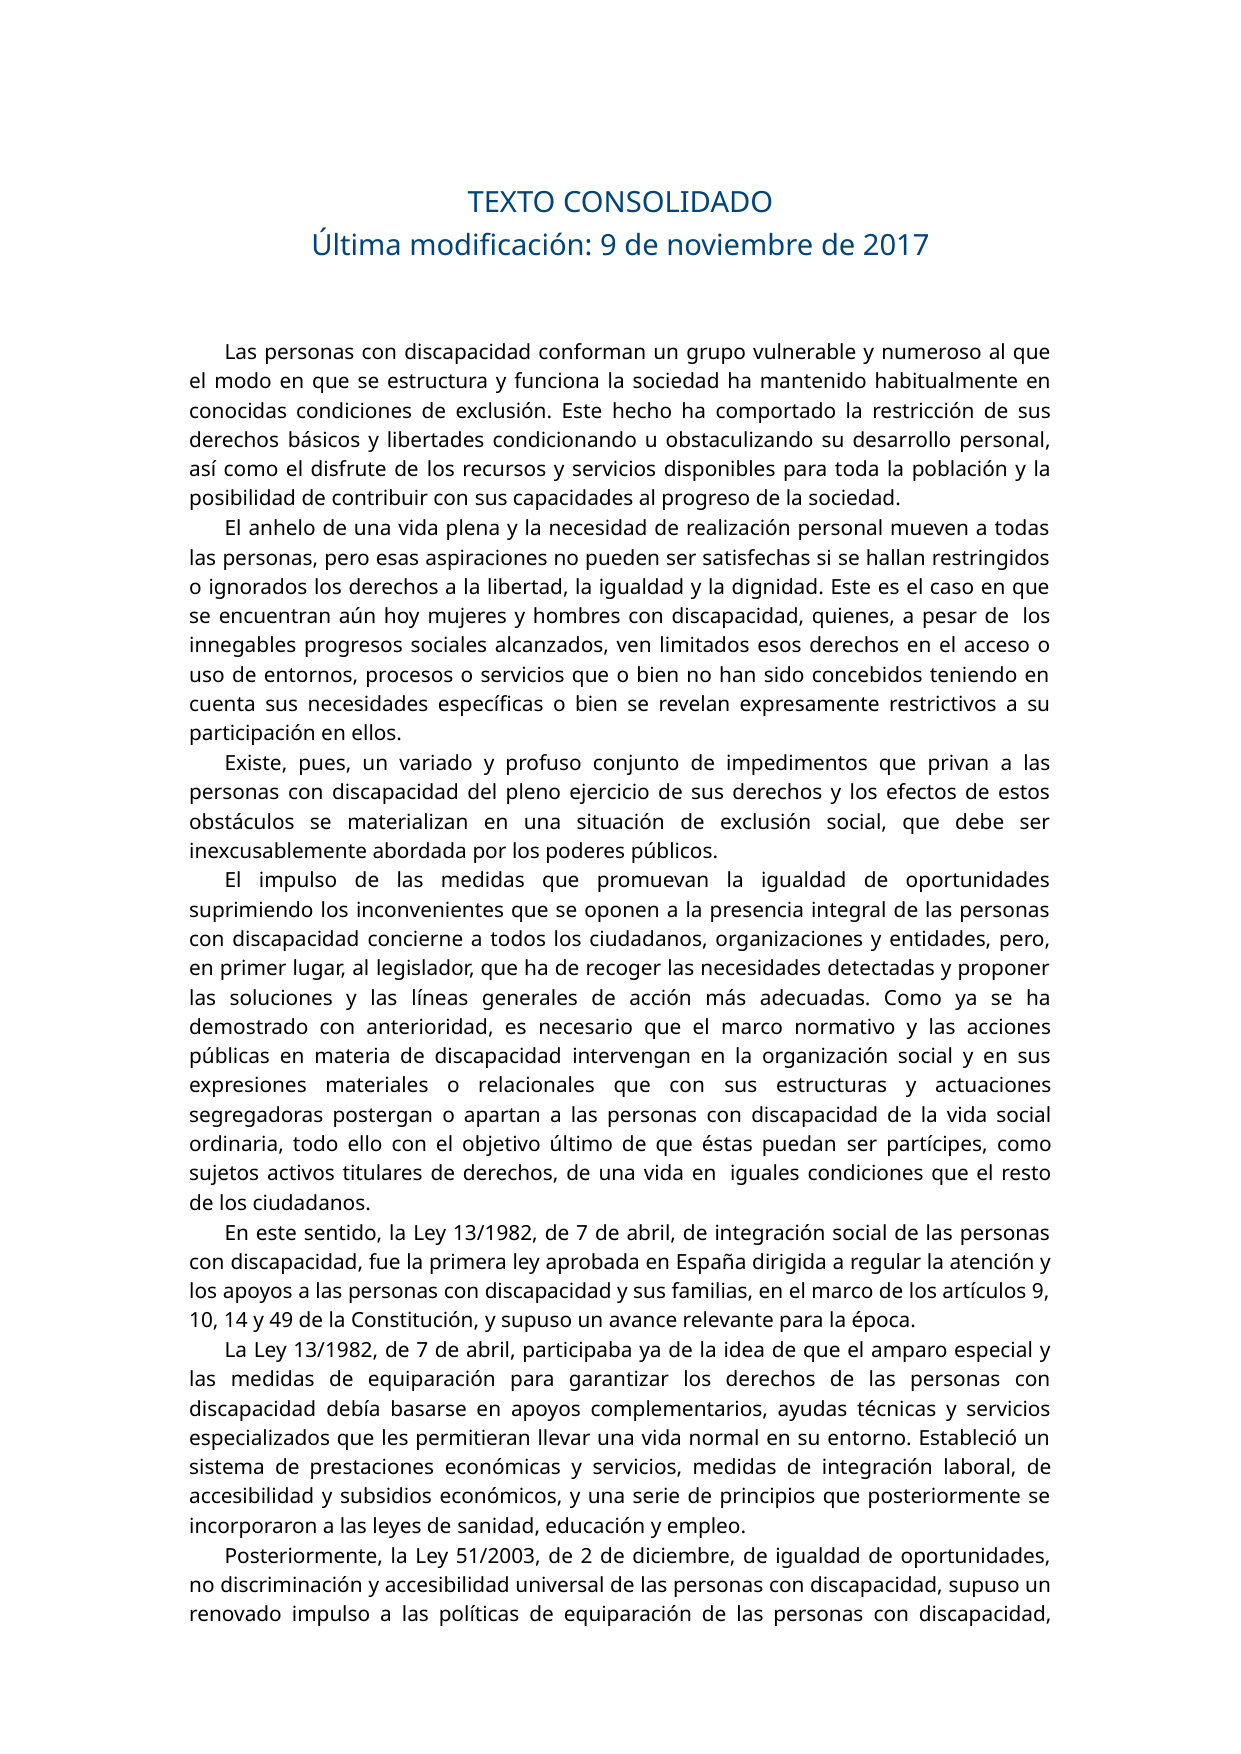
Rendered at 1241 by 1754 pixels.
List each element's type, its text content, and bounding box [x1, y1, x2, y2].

text Existe, pues, un variado y profuso conjunto de impedimentos que privan a las personas con discapacidad del pleno ejercicio de sus derechos y los efectos de estos obstáculos se materializan en una situación de exclusión social, que debe ser inexcusablemente abordada por los poderes públicos. [189, 748, 1051, 864]
text TEXTO CONSOLIDADO [373, 181, 867, 221]
text Posteriormente, la Ley 51/2003, de 2 de diciembre, de igualdad de oportunidades, no discriminación y accesibilidad universal de las personas con discapacidad, supuso un renovado impulso a las políticas de equiparación de las personas con discapacidad, [189, 1541, 1051, 1628]
text El impulso de las medidas que promuevan la igualdad de oportunidades suprimiendo los inconvenientes que se oponen a la presencia integral de las personas con discapacidad concierne a todos los ciudadanos, organizaciones y entidades, pero, en primer lugar, al legislador, que ha de recoger las necesidades detectadas y proponer las soluciones y las líneas generales de acción más adecuadas. Como ya se ha demostrado con anterioridad, es necesario que el marco normativo y las acciones públicas en materia de discapacidad intervengan en la organización social y en sus expresiones materiales o relacionales que con sus estructuras y actuaciones segregadoras postergan o apartan a las personas con discapacidad de la vida social ordinaria, todo ello con el objetivo último de que éstas puedan ser partícipes, como sujetos activos titulares de derechos, de una vida en iguales condiciones que el resto de los ciudadanos. [189, 866, 1051, 1216]
text Las personas con discapacidad conforman un grupo vulnerable y numeroso al que el modo en que se estructura y funciona la sociedad ha mantenido habitualmente en conocidas condiciones de exclusión. Este hecho ha comportado la restricción de sus derechos básicos y libertades condicionando u obstaculizando su desarrollo personal, así como el disfrute de los recursos y servicios disponibles para toda la población y la posibilidad de contribuir con sus capacidades al progreso de la sociedad. [189, 337, 1051, 512]
text La Ley 13/1982, de 7 de abril, participaba ya de la idea de que el amparo especial y las medidas de equiparación para garantizar los derechos de las personas con discapacidad debía basarse en apoyos complementarios, ayudas técnicas y servicios especializados que les permitieran llevar una vida normal en su entorno. Estableció un sistema de prestaciones económicas y servicios, medidas de integración laboral, de accesibilidad y subsidios económicos, y una serie de principios que posteriormente se incorporaron a las leyes de sanidad, educación y empleo. [189, 1335, 1051, 1539]
text El anhelo de una vida plena y la necesidad de realización personal mueven a todas las personas, pero esas aspiraciones no pueden ser satisfechas si se hallan restringidos o ignorados los derechos a la libertad, la igualdad y la dignidad. Este es el caso en que se encuentran aún hoy mujeres y hombres con discapacidad, quienes, a pesar de los innegables progresos sociales alcanzados, ven limitados esos derechos en el acceso o uso de entornos, procesos o servicios que o bien no han sido concebidos teniendo en cuenta sus necesidades específicas o bien se revelan expresamente restrictivos a su participación en ellos. [189, 513, 1051, 747]
text En este sentido, la Ley 13/1982, de 7 de abril, de integración social de las personas con discapacidad, fue la primera ley aprobada en España dirigida a regular la atención y los apoyos a las personas con discapacidad y sus familias, en el marco de los artículos 9, 10, 14 y 49 de la Constitución, y supuso un avance relevante para la época. [189, 1218, 1051, 1334]
subtitle Última modificación: 9 de noviembre de 2017 [246, 224, 994, 264]
